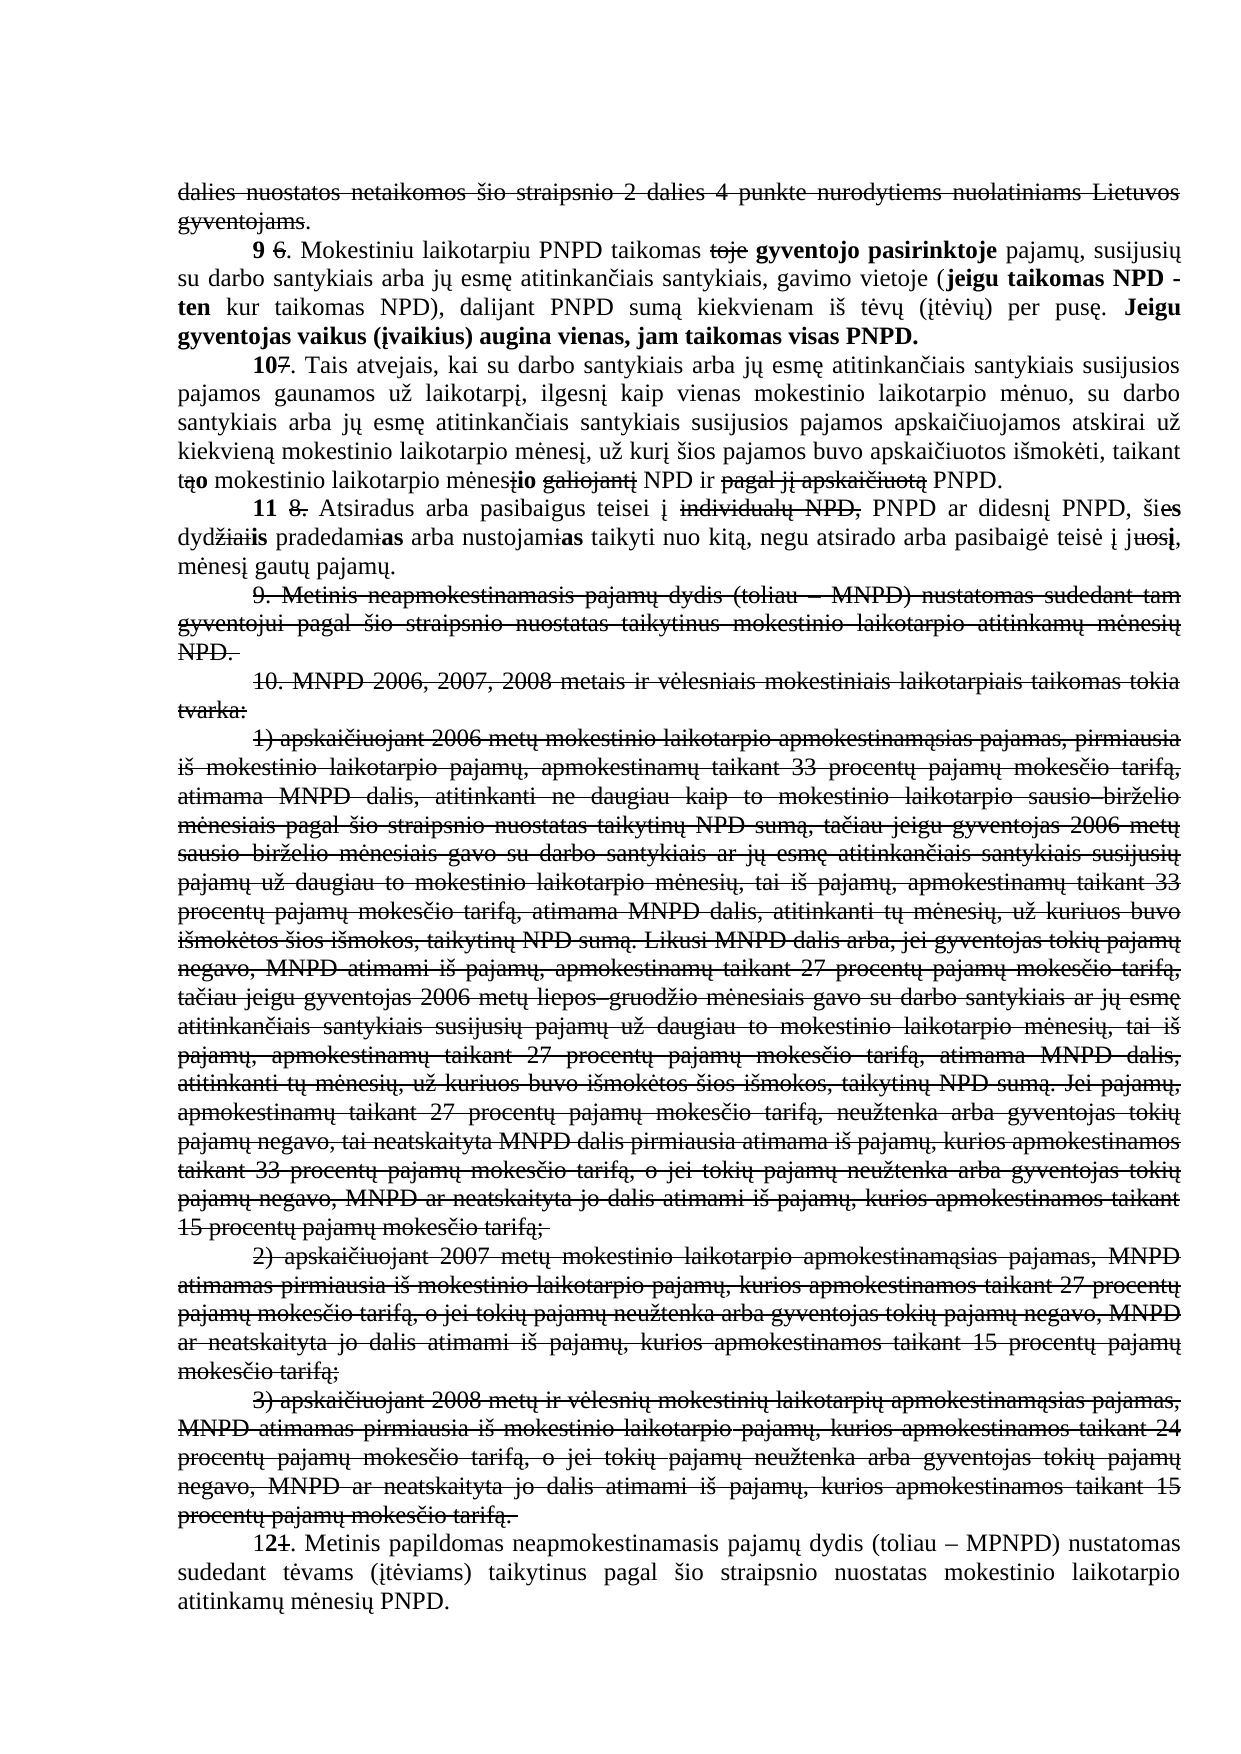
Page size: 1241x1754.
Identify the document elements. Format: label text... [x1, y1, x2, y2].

text 9. Metinis neapmokestinamasis pajamų dydis (toliau – MNPD) nustatomas sudedant tam gyventojui pagal šio straipsnio nuostatas taikytinus mokestinio laikotarpio atitinkamų mėnesių NPD. [177, 625, 1181, 666]
text 2) apskaičiuojant 2007 metų mokestinio laikotarpio apmokestinamąsias pajamas, MNPD atimamas pirmiausia iš mokestinio laikotarpio pajamų, kurios apmokestinamos taikant 27 procentų pajamų mokesčio tarifą, o jei tokių pajamų neužtenka arba gyventojas tokių pajamų negavo, MNPD ar neatskaityta jo dalis atimami iš pajamų, kurios apmokestinamos taikant 15 procentų pajamų mokesčio tarifą; [177, 1315, 1181, 1343]
text dalies nuostatos netaikomos šio straipsnio 2 dalies 4 punkte nurodytiems nuolatiniams Lietuvos gyventojams. [177, 177, 1181, 235]
text 121. Metinis papildomas neapmokestinamasis pajamų dydis (toliau – MPNPD) nustatomas sudedant tėvams (įtėviams) taikytinus pagal šio straipsnio nuostatas mokestinio laikotarpio atitinkamų mėnesių PNPD. [177, 1528, 1181, 1615]
text 1) apskaičiuojant 2006 metų mokestinio laikotarpio apmokestinamąsias pajamas, pirmiausia iš mokestinio laikotarpio pajamų, apmokestinamų taikant 33 procentų pajamų mokesčio tarifą, atimama MNPD dalis, atitinkanti ne daugiau kaip to mokestinio laikotarpio sausio–birželio mėnesiais pagal šio straipsnio nuostatas taikytinų NPD sumą, tačiau jeigu gyventojas 2006 metų sausio–birželio mėnesiais gavo su darbo santykiais ar jų esmę atitinkančiais santykiais susijusių pajamų už daugiau to mokestinio laikotarpio mėnesių, tai iš pajamų, apmokestinamų taikant 33 procentų pajamų mokesčio tarifą, atimama MNPD dalis, atitinkanti tų mėnesių, už kuriuos buvo išmokėtos šios išmokos, taikytinų NPD sumą. Likusi MNPD dalis arba, jei gyventojas tokių pajamų negavo, MNPD atimami iš pajamų, apmokestinamų taikant 27 procentų pajamų mokesčio tarifą, tačiau jeigu gyventojas 2006 metų liepos–gruodžio mėnesiais gavo su darbo santykiais ar jų esmę atitinkančiais santykiais susijusių pajamų už daugiau to mokestinio laikotarpio mėnesių, tai iš pajamų, apmokestinamų taikant 27 procentų pajamų mokesčio tarifą, atimama MNPD dalis, atitinkanti tų mėnesių, už kuriuos buvo išmokėtos šios išmokos, taikytinų NPD sumą. Jei pajamų, apmokestinamų taikant 27 procentų pajamų mokesčio tarifą, neužtenka arba gyventojas tokių pajamų negavo, tai neatskaityta MNPD dalis pirmiausia atimama iš pajamų, kurios apmokestinamos taikant 33 procentų pajamų mokesčio tarifą, o jei tokių pajamų neužtenka arba gyventojas tokių pajamų negavo, MNPD ar neatskaityta jo dalis atimami iš pajamų, kurios apmokestinamos taikant 15 procentų pajamų mokesčio tarifą; [177, 798, 1181, 854]
text 2) apskaičiuojant 2007 metų mokestinio laikotarpio apmokestinamąsias pajamas, MNPD atimamas pirmiausia iš mokestinio laikotarpio pajamų, kurios apmokestinamos taikant 27 procentų pajamų mokesčio tarifą, o jei tokių pajamų neužtenka arba gyventojas tokių pajamų negavo, MNPD ar neatskaityta jo dalis atimami iš pajamų, kurios apmokestinamos taikant 15 procentų pajamų mokesčio tarifą; [177, 1344, 1181, 1385]
text 2) apskaičiuojant 2007 metų mokestinio laikotarpio apmokestinamąsias pajamas, MNPD atimamas pirmiausia iš mokestinio laikotarpio pajamų, kurios apmokestinamos taikant 27 procentų pajamų mokesčio tarifą, o jei tokių pajamų neužtenka arba gyventojas tokių pajamų negavo, MNPD ar neatskaityta jo dalis atimami iš pajamų, kurios apmokestinamos taikant 15 procentų pajamų mokesčio tarifą; [177, 1241, 1181, 1285]
text 9. Metinis neapmokestinamasis pajamų dydis (toliau – MNPD) nustatomas sudedant tam gyventojui pagal šio straipsnio nuostatas taikytinus mokestinio laikotarpio atitinkamų mėnesių NPD. [177, 580, 1181, 624]
text 9 6. Mokestiniu laikotarpiu PNPD taikomas toje gyventojo pasirinktoje pajamų, susijusių su darbo santykiais arba jų esmę atitinkančiais santykiais, gavimo vietoje (jeigu taikomas NPD - ten kur taikomas NPD), dalijant PNPD sumą kiekvienam iš tėvų (įtėvių) per pusę. Jeigu gyventojas vaikus (įvaikius) augina vienas, jam taikomas visas PNPD. [177, 235, 1181, 350]
text 1) apskaičiuojant 2006 metų mokestinio laikotarpio apmokestinamąsias pajamas, pirmiausia iš mokestinio laikotarpio pajamų, apmokestinamų taikant 33 procentų pajamų mokesčio tarifą, atimama MNPD dalis, atitinkanti ne daugiau kaip to mokestinio laikotarpio sausio–birželio mėnesiais pagal šio straipsnio nuostatas taikytinų NPD sumą, tačiau jeigu gyventojas 2006 metų sausio–birželio mėnesiais gavo su darbo santykiais ar jų esmę atitinkančiais santykiais susijusių pajamų už daugiau to mokestinio laikotarpio mėnesių, tai iš pajamų, apmokestinamų taikant 33 procentų pajamų mokesčio tarifą, atimama MNPD dalis, atitinkanti tų mėnesių, už kuriuos buvo išmokėtos šios išmokos, taikytinų NPD sumą. Likusi MNPD dalis arba, jei gyventojas tokių pajamų negavo, MNPD atimami iš pajamų, apmokestinamų taikant 27 procentų pajamų mokesčio tarifą, tačiau jeigu gyventojas 2006 metų liepos–gruodžio mėnesiais gavo su darbo santykiais ar jų esmę atitinkančiais santykiais susijusių pajamų už daugiau to mokestinio laikotarpio mėnesių, tai iš pajamų, apmokestinamų taikant 27 procentų pajamų mokesčio tarifą, atimama MNPD dalis, atitinkanti tų mėnesių, už kuriuos buvo išmokėtos šios išmokos, taikytinų NPD sumą. Jei pajamų, apmokestinamų taikant 27 procentų pajamų mokesčio tarifą, neužtenka arba gyventojas tokių pajamų negavo, tai neatskaityta MNPD dalis pirmiausia atimama iš pajamų, kurios apmokestinamos taikant 33 procentų pajamų mokesčio tarifą, o jei tokių pajamų neužtenka arba gyventojas tokių pajamų negavo, MNPD ar neatskaityta jo dalis atimami iš pajamų, kurios apmokestinamos taikant 15 procentų pajamų mokesčio tarifą; [177, 1171, 1181, 1241]
text 11 8. Atsiradus arba pasibaigus teisei į individualų NPD, PNPD ar didesnį PNPD, šies dydžiaiis pradedamias arba nustojamias taikyti nuo kitą, negu atsirado arba pasibaigė teisė į juosį, mėnesį gautų pajamų. [177, 493, 1181, 580]
text 3) apskaičiuojant 2008 metų ir vėlesnių mokestinių laikotarpių apmokestinamąsias pajamas, MNPD atimamas pirmiausia iš mokestinio laikotarpio pajamų, kurios apmokestinamos taikant 24 procentų pajamų mokesčio tarifą, o jei tokių pajamų neužtenka arba gyventojas tokių pajamų negavo, MNPD ar neatskaityta jo dalis atimami iš pajamų, kurios apmokestinamos taikant 15 procentų pajamų mokesčio tarifą. [177, 1385, 1181, 1429]
text 3) apskaičiuojant 2008 metų ir vėlesnių mokestinių laikotarpių apmokestinamąsias pajamas, MNPD atimamas pirmiausia iš mokestinio laikotarpio pajamų, kurios apmokestinamos taikant 24 procentų pajamų mokesčio tarifą, o jei tokių pajamų neužtenka arba gyventojas tokių pajamų negavo, MNPD ar neatskaityta jo dalis atimami iš pajamų, kurios apmokestinamos taikant 15 procentų pajamų mokesčio tarifą. [177, 1430, 1181, 1458]
text 10. MNPD 2006, 2007, 2008 metais ir vėlesniais mokestiniais laikotarpiais taikomas tokia tvarka: [177, 666, 1181, 723]
text 2) apskaičiuojant 2007 metų mokestinio laikotarpio apmokestinamąsias pajamas, MNPD atimamas pirmiausia iš mokestinio laikotarpio pajamų, kurios apmokestinamos taikant 27 procentų pajamų mokesčio tarifą, o jei tokių pajamų neužtenka arba gyventojas tokių pajamų negavo, MNPD ar neatskaityta jo dalis atimami iš pajamų, kurios apmokestinamos taikant 15 procentų pajamų mokesčio tarifą; [177, 1286, 1181, 1314]
text 3) apskaičiuojant 2008 metų ir vėlesnių mokestinių laikotarpių apmokestinamąsias pajamas, MNPD atimamas pirmiausia iš mokestinio laikotarpio pajamų, kurios apmokestinamos taikant 24 procentų pajamų mokesčio tarifą, o jei tokių pajamų neužtenka arba gyventojas tokių pajamų negavo, MNPD ar neatskaityta jo dalis atimami iš pajamų, kurios apmokestinamos taikant 15 procentų pajamų mokesčio tarifą. [177, 1488, 1181, 1528]
text 1) apskaičiuojant 2006 metų mokestinio laikotarpio apmokestinamąsias pajamas, pirmiausia iš mokestinio laikotarpio pajamų, apmokestinamų taikant 33 procentų pajamų mokesčio tarifą, atimama MNPD dalis, atitinkanti ne daugiau kaip to mokestinio laikotarpio sausio–birželio mėnesiais pagal šio straipsnio nuostatas taikytinų NPD sumą, tačiau jeigu gyventojas 2006 metų sausio–birželio mėnesiais gavo su darbo santykiais ar jų esmę atitinkančiais santykiais susijusių pajamų už daugiau to mokestinio laikotarpio mėnesių, tai iš pajamų, apmokestinamų taikant 33 procentų pajamų mokesčio tarifą, atimama MNPD dalis, atitinkanti tų mėnesių, už kuriuos buvo išmokėtos šios išmokos, taikytinų NPD sumą. Likusi MNPD dalis arba, jei gyventojas tokių pajamų negavo, MNPD atimami iš pajamų, apmokestinamų taikant 27 procentų pajamų mokesčio tarifą, tačiau jeigu gyventojas 2006 metų liepos–gruodžio mėnesiais gavo su darbo santykiais ar jų esmę atitinkančiais santykiais susijusių pajamų už daugiau to mokestinio laikotarpio mėnesių, tai iš pajamų, apmokestinamų taikant 27 procentų pajamų mokesčio tarifą, atimama MNPD dalis, atitinkanti tų mėnesių, už kuriuos buvo išmokėtos šios išmokos, taikytinų NPD sumą. Jei pajamų, apmokestinamų taikant 27 procentų pajamų mokesčio tarifą, neužtenka arba gyventojas tokių pajamų negavo, tai neatskaityta MNPD dalis pirmiausia atimama iš pajamų, kurios apmokestinamos taikant 33 procentų pajamų mokesčio tarifą, o jei tokių pajamų neužtenka arba gyventojas tokių pajamų negavo, MNPD ar neatskaityta jo dalis atimami iš pajamų, kurios apmokestinamos taikant 15 procentų pajamų mokesčio tarifą; [177, 723, 1181, 768]
text 107. Tais atvejais, kai su darbo santykiais arba jų esmę atitinkančiais santykiais susijusios pajamos gaunamos už laikotarpį, ilgesnį kaip vienas mokestinio laikotarpio mėnuo, su darbo santykiais arba jų esmę atitinkančiais santykiais susijusios pajamos apskaičiuojamos atskirai už kiekvieną mokestinio laikotarpio mėnesį, už kurį šios pajamos buvo apskaičiuotos išmokėti, taikant tąo mokestinio laikotarpio mėnesįio galiojantį NPD ir pagal jį apskaičiuotą PNPD. [177, 350, 1181, 493]
text 3) apskaičiuojant 2008 metų ir vėlesnių mokestinių laikotarpių apmokestinamąsias pajamas, MNPD atimamas pirmiausia iš mokestinio laikotarpio pajamų, kurios apmokestinamos taikant 24 procentų pajamų mokesčio tarifą, o jei tokių pajamų neužtenka arba gyventojas tokių pajamų negavo, MNPD ar neatskaityta jo dalis atimami iš pajamų, kurios apmokestinamos taikant 15 procentų pajamų mokesčio tarifą. [177, 1459, 1181, 1487]
